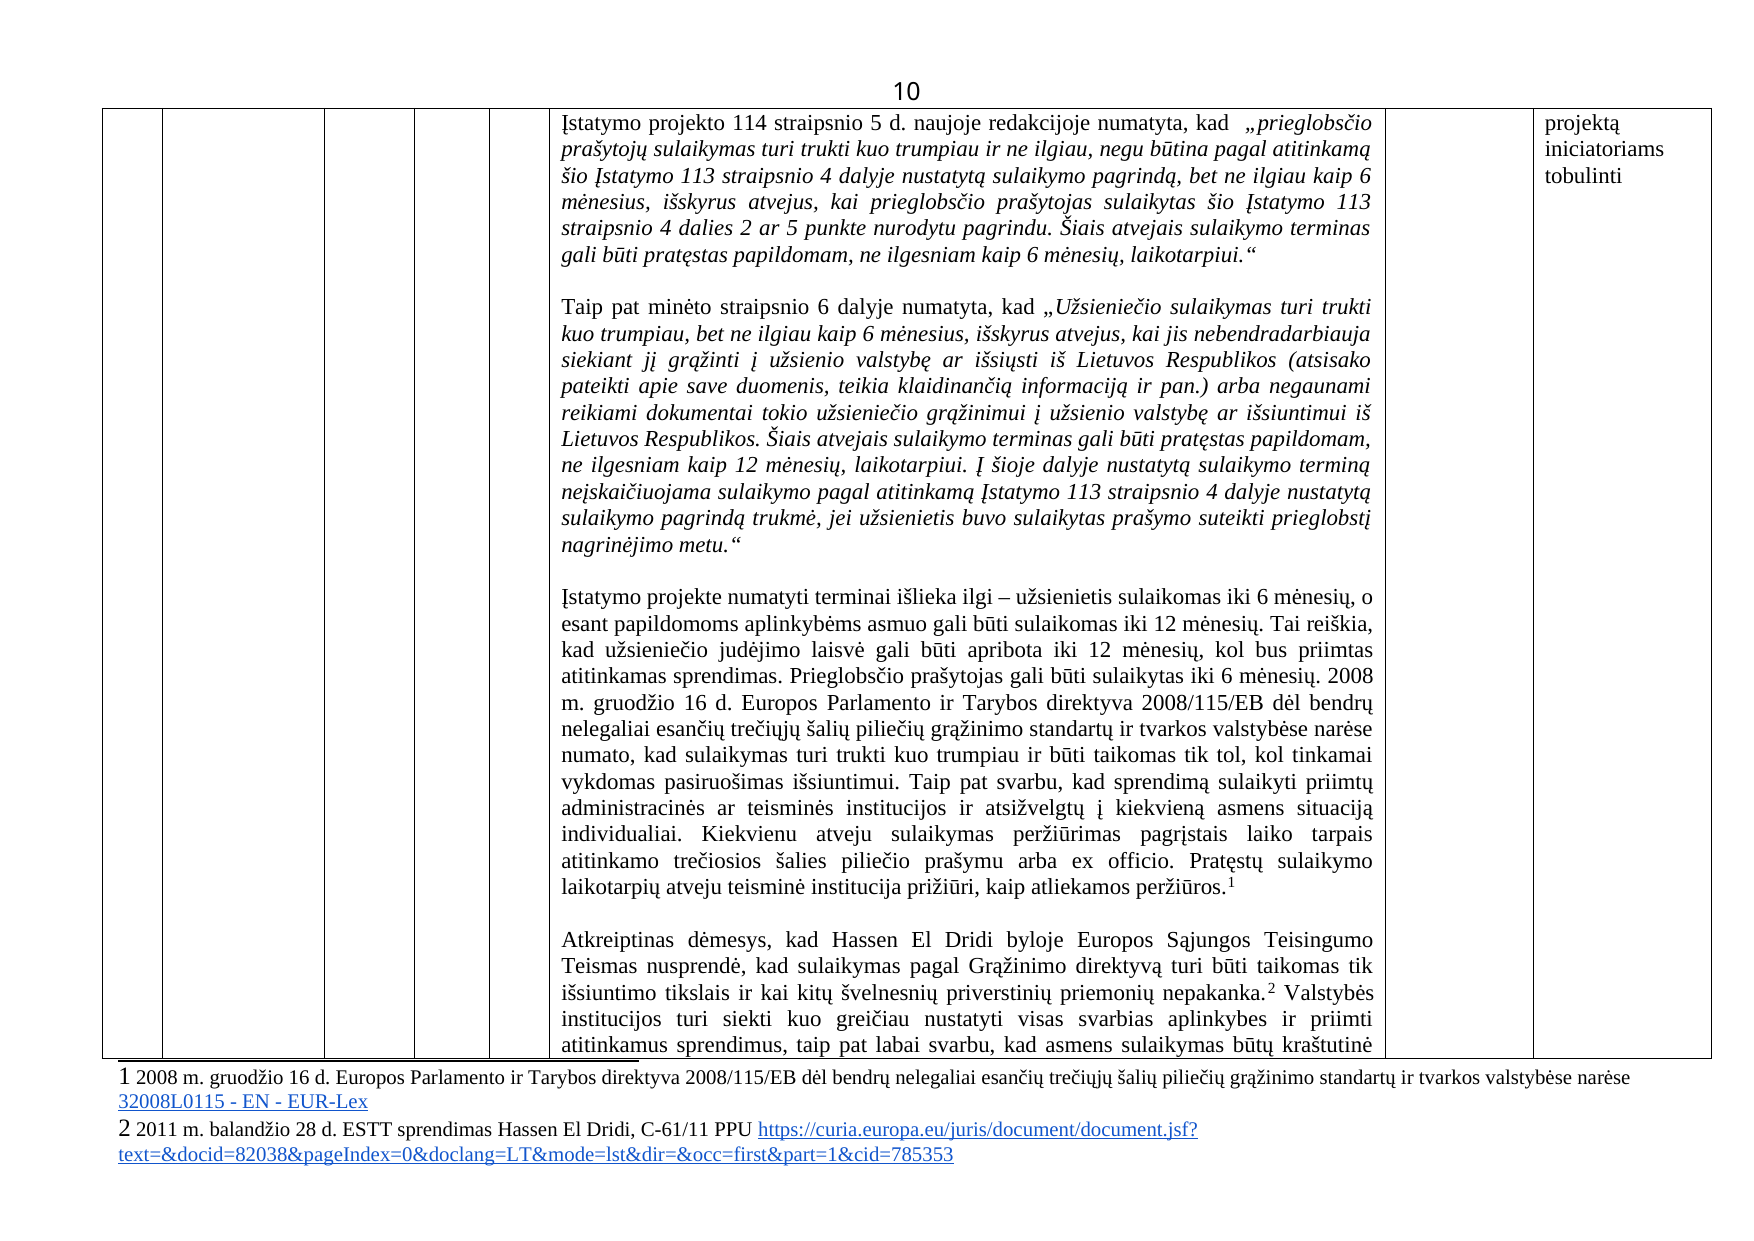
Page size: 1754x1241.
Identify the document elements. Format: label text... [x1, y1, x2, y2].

table_cell [103, 109, 162, 1058]
table_cell [1386, 109, 1533, 1058]
table_cell projektą iniciatoriams tobulinti [1534, 109, 1711, 1058]
table_cell [490, 109, 549, 1058]
table_cell [415, 109, 489, 1058]
table_cell Įstatymo projekto 114 straipsnio 5 d. naujoje redakcijoje numatyta, kad „prieglobsčio prašytojų sulaikymas turi trukti kuo trumpiau ir ne ilgiau, negu būtina pagal atitinkamą šio Įstatymo 113 straipsnio 4 dalyje nustatytą sulaikymo pagrindą, bet ne ilgiau kaip 6 mėnesius, išskyrus atvejus, kai prieglobsčio prašytojas sulaikytas šio Įstatymo 113 straipsnio 4 dalies 2 ar 5 punkte nurodytu pagrindu. Šiais atvejais sulaikymo terminas gali būti pratęstas papildomam, ne ilgesniam kaip 6 mėnesių, laikotarpiui.“ Taip pat minėto straipsnio 6 dalyje numatyta, kad „Užsieniečio sulaikymas turi trukti kuo trumpiau, bet ne ilgiau kaip 6 mėnesius, išskyrus atvejus, kai jis nebendradarbiauja siekiant jį grąžinti į užsienio valstybę ar išsiųsti iš Lietuvos Respublikos (atsisako pateikti apie save duomenis, teikia klaidinančią informaciją ir pan.) arba negaunami reikiami dokumentai tokio užsieniečio grąžinimui į užsienio valstybę ar išsiuntimui iš Lietuvos Respublikos. Šiais atvejais sulaikymo terminas gali būti pratęstas papildomam, ne ilgesniam kaip 12 mėnesių, laikotarpiui. Į šioje dalyje nustatytą sulaikymo terminą neįskaičiuojama sulaikymo pagal atitinkamą Įstatymo 113 straipsnio 4 dalyje nustatytą sulaikymo pagrindą trukmė, jei užsienietis buvo sulaikytas prašymo suteikti prieglobstį nagrinėjimo metu.“ Įstatymo projekte numatyti terminai išlieka ilgi – užsienietis sulaikomas iki 6 mėnesių, o esant papildomoms aplinkybėms asmuo gali būti sulaikomas iki 12 mėnesių. Tai reiškia, kad užsieniečio judėjimo laisvė gali būti apribota iki 12 mėnesių, kol bus priimtas atitinkamas sprendimas. Prieglobsčio prašytojas gali būti sulaikytas iki 6 mėnesių. 2008 m. gruodžio 16 d. Europos Parlamento ir Tarybos direktyva 2008/115/EB dėl bendrų nelegaliai esančių trečiųjų šalių piliečių grąžinimo standartų ir tvarkos valstybėse narėse numato, kad sulaikymas turi trukti kuo trumpiau ir būti taikomas tik tol, kol tinkamai vykdomas pasiruošimas išsiuntimui. Taip pat svarbu, kad sprendimą sulaikyti priimtų administracinės ar teisminės institucijos ir atsižvelgtų į kiekvieną asmens situaciją individualiai. Kiekvienu atveju sulaikymas peržiūrimas pagrįstais laiko tarpais atitinkamo trečiosios šalies piliečio prašymu arba ex officio. Pratęstų sulaikymo laikotarpių atveju teisminė institucija prižiūri, kaip atliekamos peržiūros. Atkreiptinas dėmesys, kad Hassen El Dridi byloje Europos Sąjungos Teisingumo Teismas nusprendė, kad sulaikymas pagal Grąžinimo direktyvą turi būti taikomas tik išsiuntimo tikslais ir kai kitų švelnesnių priverstinių priemonių nepakanka. Valstybės institucijos turi siekti kuo greičiau nustatyti visas svarbias aplinkybes ir priimti atitinkamus sprendimus, taip pat labai svarbu, kad asmens sulaikymas būtų kraštutinė [550, 109, 1385, 1058]
table_cell [163, 109, 324, 1058]
table_cell [325, 109, 414, 1058]
